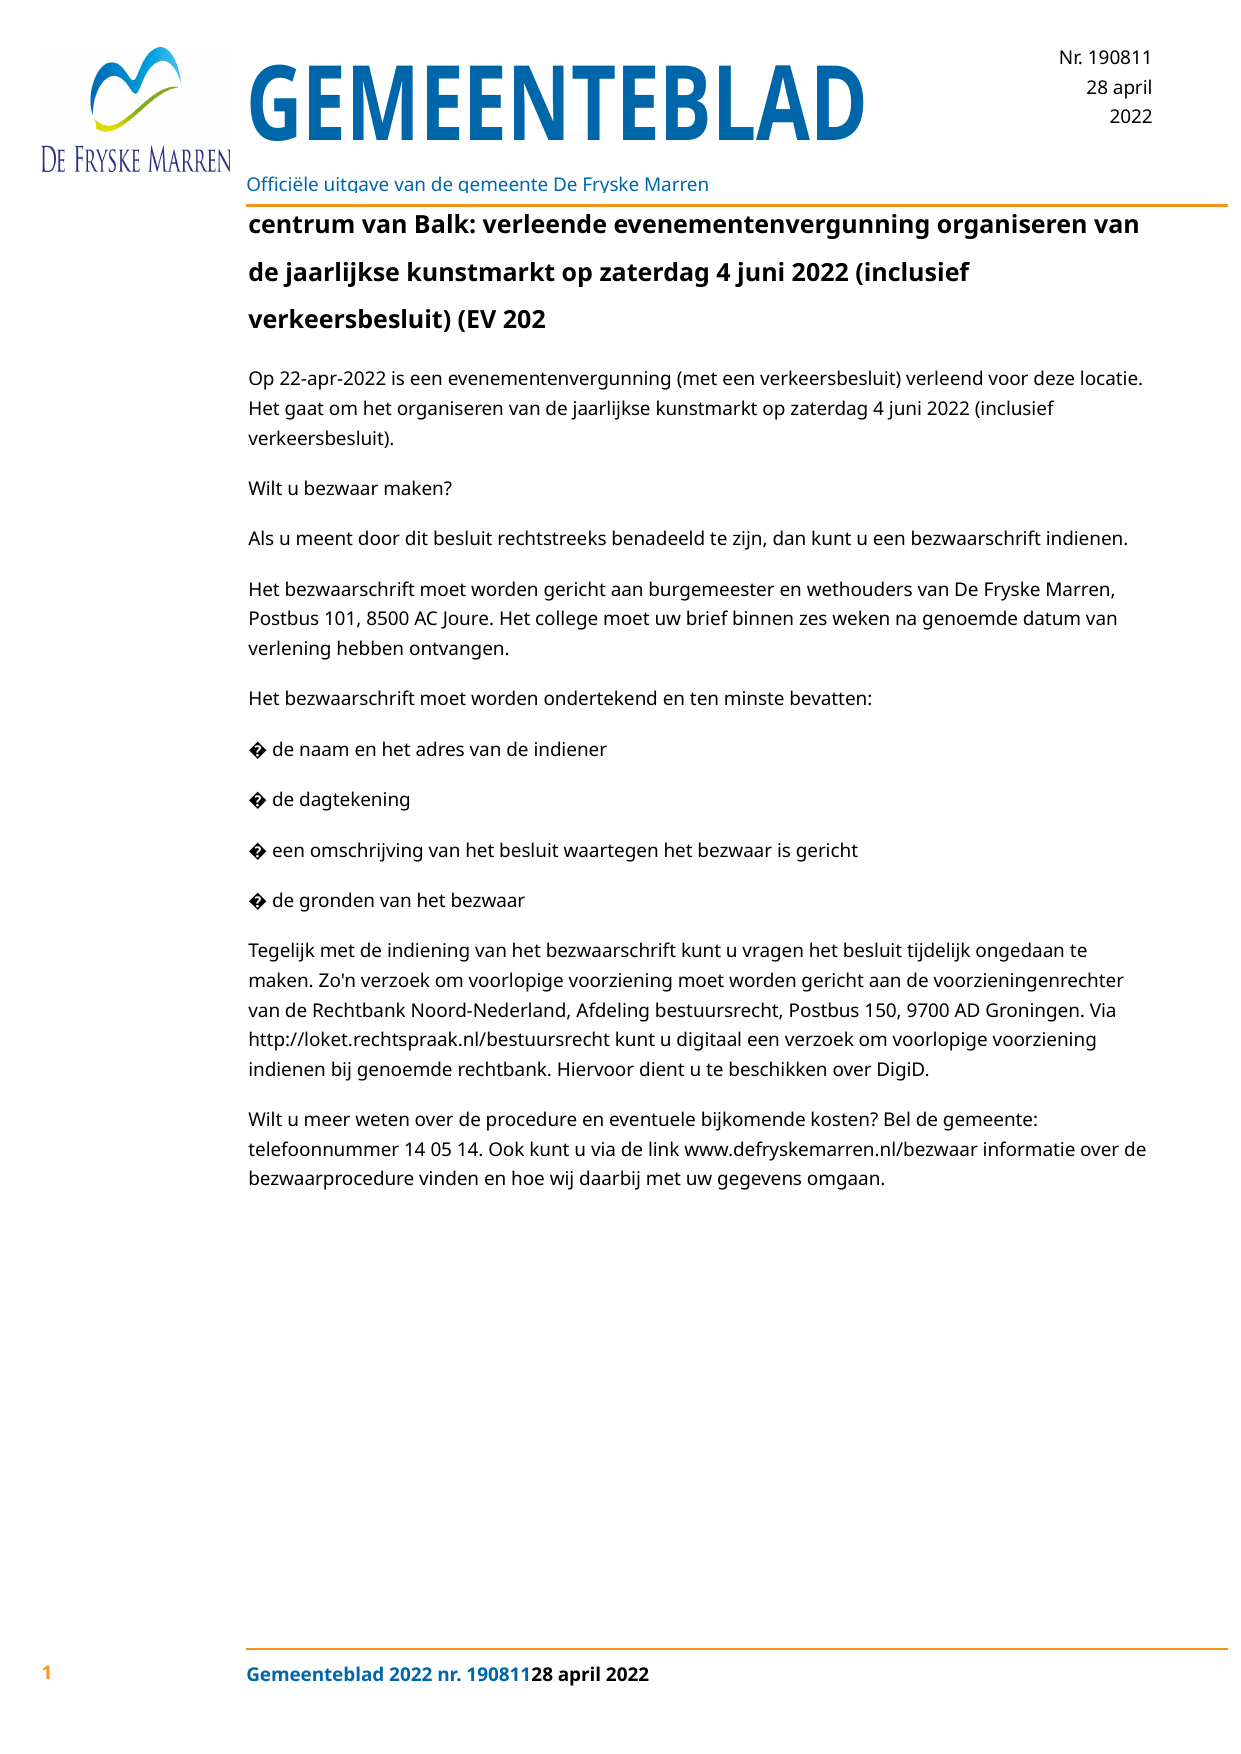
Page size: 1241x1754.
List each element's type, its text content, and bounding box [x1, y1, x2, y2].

text Het bezwaarschrift moet worden ondertekend en ten minste bevatten: [248, 686, 1152, 711]
picture [41, 47, 231, 172]
text � de gronden van het bezwaar [248, 887, 1152, 913]
text Het bezwaarschrift moet worden gericht aan burgemeester en wethouders van De Fryske Marren, Postbus 101, 8500 AC Joure. Het college moet uw brief binnen zes weken na genoemde datum van verlening hebben ontvangen. [248, 576, 1152, 661]
text Tegelijk met de indiening van het bezwaarschrift kunt u vragen het besluit tijdelijk ongedaan te maken. Zo'n verzoek om voorlopige voorziening moet worden gericht aan de voorzieningenrechter van de Rechtbank Noord-Nederland, Afdeling bestuursrecht, Postbus 150, 9700 AD Groningen. Via http://loket.rechtspraak.nl/bestuursrecht kunt u digitaal een verzoek om voorlopige voorziening indienen bij genoemde rechtbank. Hiervoor dient u te beschikken over DigiD. [248, 938, 1152, 1082]
text Als u meent door dit besluit rechtstreeks benadeeld te zijn, dan kunt u een bezwaarschrift indienen. [248, 526, 1152, 551]
text Wilt u meer weten over de procedure en eventuele bijkomende kosten? Bel de gemeente: telefoonnummer 14 05 14. Ook kunt u via de link www.defryskemarren.nl/bezwaar informatie over de bezwaarprocedure vinden en hoe wij daarbij met uw gegevens omgaan. [248, 1106, 1152, 1191]
text Op 22-apr-2022 is een evenementenvergunning (met een verkeersbesluit) verleend voor deze locatie. Het gaat om het organiseren van de jaarlijkse kunstmarkt op zaterdag 4 juni 2022 (inclusief verkeersbesluit). [248, 366, 1152, 450]
text centrum van Balk: verleende evenementenvergunning organiseren van de jaarlijkse kunstmarkt op zaterdag 4 juni 2022 (inclusief verkeersbesluit) (EV 202 [248, 207, 1152, 336]
text � de naam en het adres van de indiener [248, 736, 1152, 762]
text Wilt u bezwaar maken? [248, 475, 1152, 501]
text � een omschrijving van het besluit waartegen het bezwaar is gericht [248, 837, 1152, 862]
text � de dagtekening [248, 786, 1152, 812]
